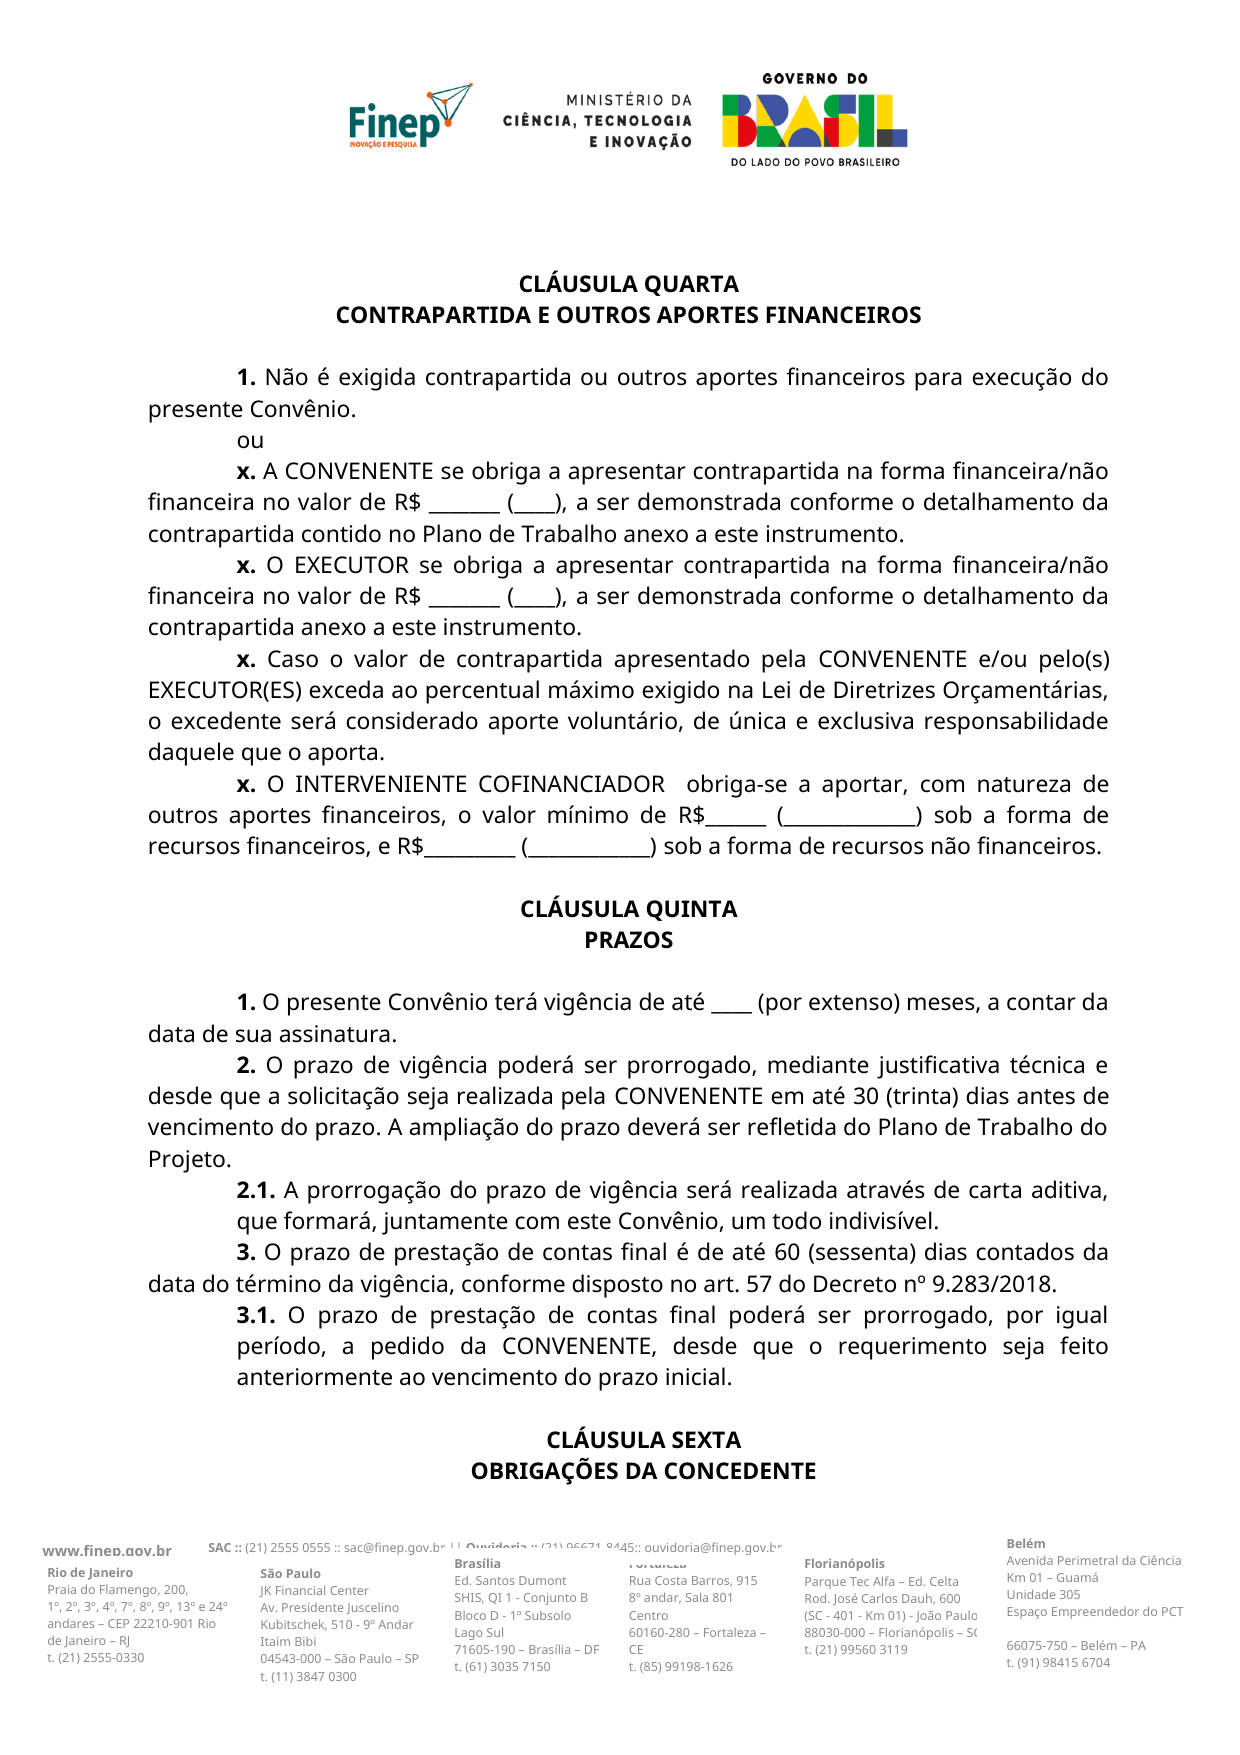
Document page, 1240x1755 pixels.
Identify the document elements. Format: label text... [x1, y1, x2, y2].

text CONTRAPARTIDA E OUTROS APORTES FINANCEIROS [148, 299, 1110, 330]
subtitle OBRIGAÇÕES DA CONCEDENTE [148, 1455, 1139, 1486]
text 2. O prazo de vigência poderá ser prorrogado, mediante justificativa técnica e desde que a solicitação seja realizada pela CONVENENTE em até 30 (trinta) dias antes de vencimento do prazo. A ampliação do prazo deverá ser refletida do Plano de Trabalho do Projeto. [148, 1049, 1110, 1174]
text 1. O presente Convênio terá vigência de até ____ (por extenso) meses, a contar da data de sua assinatura. [148, 986, 1110, 1049]
list x. O EXECUTOR se obriga a apresentar contrapartida na forma financeira/não financeira no valor de R$ _______ (____), a ser demonstrada conforme o detalhamento da contrapartida anexo a este instrumento. [148, 549, 1110, 642]
text CLÁUSULA QUARTA [148, 267, 1110, 299]
text 3.1. O prazo de prestação de contas final poderá ser prorrogado, por igual período, a pedido da CONVENENTE, desde que o requerimento seja feito anteriormente ao vencimento do prazo inicial. [236, 1299, 1110, 1392]
list 1. Não é exigida contrapartida ou outros aportes financeiros para execução do presente Convênio. [148, 361, 1110, 424]
text CLÁUSULA QUINTA [148, 892, 1110, 924]
list ou [148, 424, 1110, 455]
list x. Caso o valor de contrapartida apresentado pela CONVENENTE e/ou pelo(s) EXECUTOR(ES) exceda ao percentual máximo exigido na Lei de Diretrizes Orçamentárias, o excedente será considerado aporte voluntário, de única e exclusiva responsabilidade daquele que o aporta. [148, 642, 1110, 767]
text 2.1. A prorrogação do prazo de vigência será realizada através de carta aditiva, que formará, juntamente com este Convênio, um todo indivisível. [236, 1174, 1110, 1236]
text 3. O prazo de prestação de contas final é de até 60 (sessenta) dias contados da data do término da vigência, conforme disposto no art. 57 do Decreto nº 9.283/2018. [148, 1236, 1110, 1299]
subtitle CLÁUSULA SEXTA [148, 1424, 1139, 1455]
list x. A CONVENENTE se obriga a apresentar contrapartida na forma financeira/não financeira no valor de R$ _______ (____), a ser demonstrada conforme o detalhamento da contrapartida contido no Plano de Trabalho anexo a este instrumento. [148, 455, 1110, 549]
list x. O INTERVENIENTE COFINANCIADOR obriga-se a aportar, com natureza de outros aportes financeiros, o valor mínimo de R$______ (_____________) sob a forma de recursos financeiros, e R$_________ (____________) sob a forma de recursos não financeiros. [148, 767, 1110, 861]
text PRAZOS [148, 924, 1110, 955]
